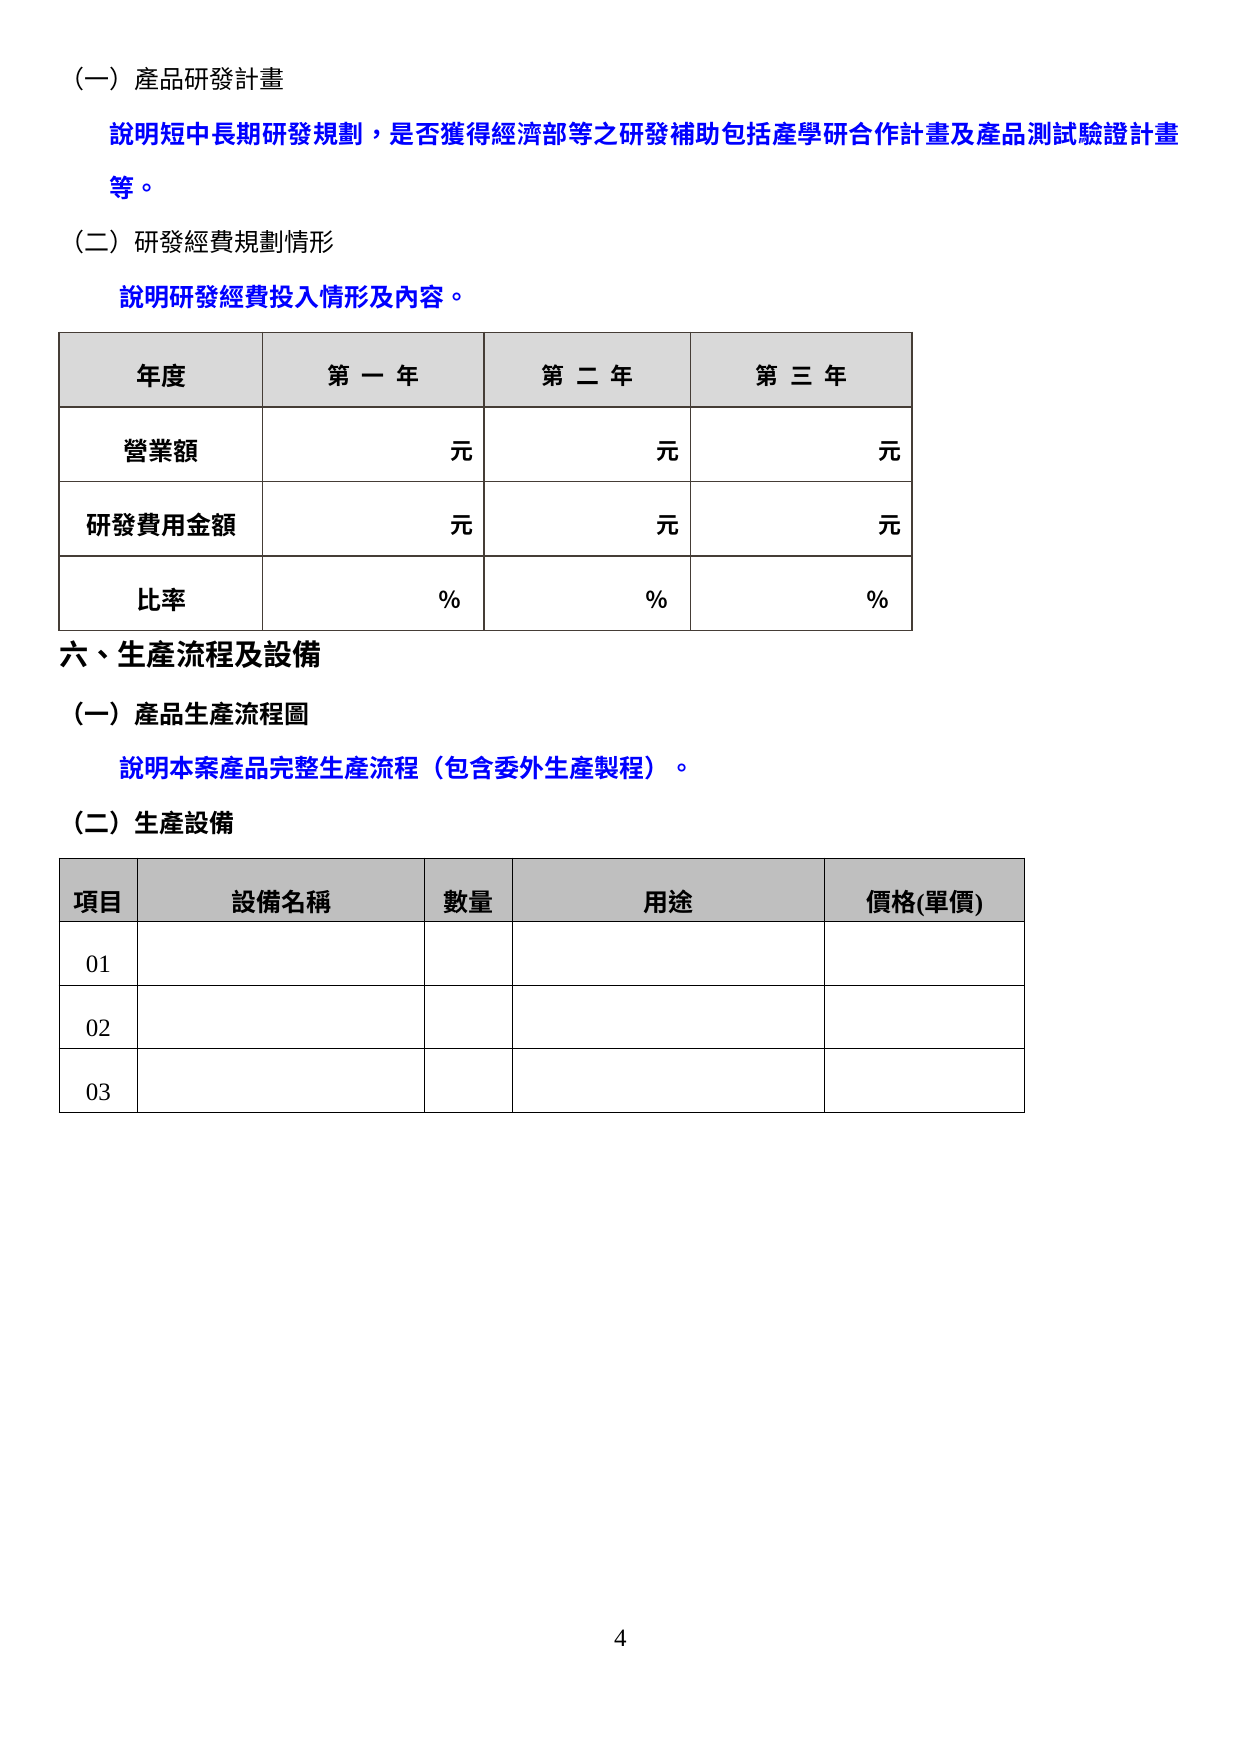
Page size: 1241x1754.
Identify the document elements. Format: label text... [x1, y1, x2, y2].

table_cell 02 [60, 986, 137, 1048]
table_header 數量 [425, 859, 512, 921]
text （二）研發經費規劃情形 [59, 223, 1181, 259]
table_cell [425, 986, 512, 1048]
table_cell [513, 922, 824, 985]
table_header 年度 [60, 333, 262, 406]
table_cell 元 [691, 408, 911, 481]
table_cell 元 [485, 482, 690, 555]
table_cell [425, 1049, 512, 1112]
text 說明短中長期研發規劃，是否獲得經濟部等之研發補助包括產學研合作計畫及產品測試驗證計畫等。 [109, 114, 1181, 205]
table_cell [425, 922, 512, 985]
table_cell [513, 1049, 824, 1112]
table_header 價格(單價) [825, 859, 1024, 921]
table_cell ％ [691, 557, 911, 629]
text （二）生產設備 [59, 803, 1181, 839]
text （一）產品生產流程圖 [59, 694, 1181, 731]
table_cell [138, 1049, 424, 1112]
table_cell 03 [60, 1049, 137, 1112]
table_cell [825, 986, 1024, 1048]
table_header 項目 [60, 859, 137, 921]
table_cell ％ [485, 557, 690, 629]
table_cell [138, 922, 424, 985]
text （一）產品研發計畫 [59, 60, 1181, 96]
table_cell [825, 922, 1024, 985]
table_cell 元 [263, 408, 483, 481]
table_cell 元 [691, 482, 911, 555]
table_cell 比率 [60, 557, 262, 629]
table_cell [513, 986, 824, 1048]
table_cell [138, 986, 424, 1048]
table_header 第 一 年 [263, 333, 483, 406]
table_cell 營業額 [60, 408, 262, 481]
table_cell 元 [263, 482, 483, 555]
table_cell 研發費用金額 [60, 482, 262, 555]
text 說明本案產品完整生產流程（包含委外生產製程）。 [59, 749, 1181, 785]
table_header 設備名稱 [138, 859, 424, 921]
table_header 用途 [513, 859, 824, 921]
table_cell [825, 1049, 1024, 1112]
text 六、生產流程及設備 [59, 631, 1181, 673]
text 說明研發經費投入情形及內容。 [59, 277, 1181, 313]
table_cell 元 [485, 408, 690, 481]
table_cell 01 [60, 922, 137, 985]
table_header 第 三 年 [691, 333, 911, 406]
table_header 第 二 年 [485, 333, 690, 406]
table_cell ％ [263, 557, 483, 629]
